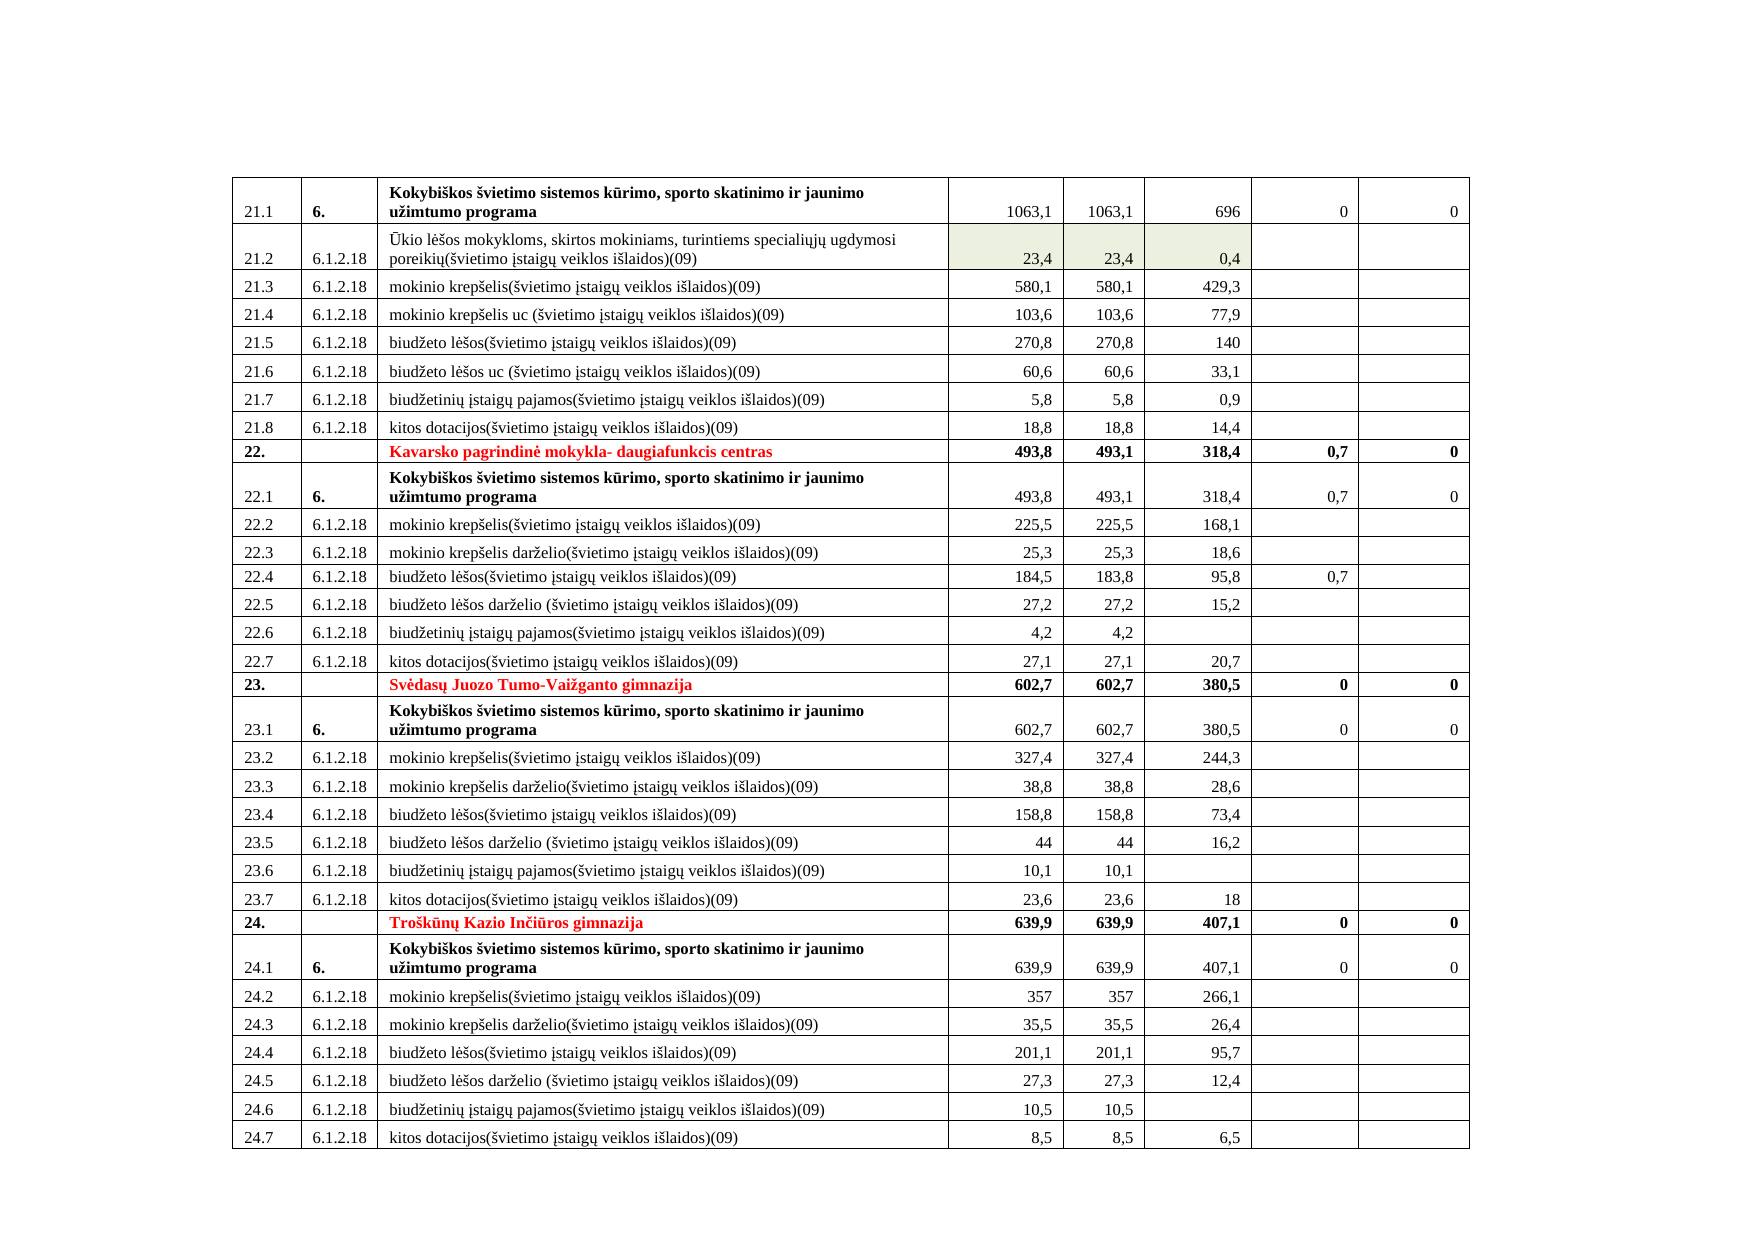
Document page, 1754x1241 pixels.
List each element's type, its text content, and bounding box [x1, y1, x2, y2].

table_cell 10,1 [949, 855, 1063, 882]
table_cell 23,4 [949, 224, 1063, 269]
table_cell 429,3 [1145, 270, 1251, 298]
table_cell 21.4 [233, 299, 301, 326]
table_cell 493,8 [949, 463, 1063, 507]
table_cell 8,5 [949, 1121, 1063, 1148]
table_cell [1359, 827, 1469, 854]
table_cell 6.1.2.18 [302, 1008, 377, 1035]
table_cell mokinio krepšelis darželio(švietimo įstaigų veiklos išlaidos)(09) [378, 770, 948, 797]
table_cell 10,1 [1064, 855, 1144, 882]
table_cell biudžeto lėšos darželio (švietimo įstaigų veiklos išlaidos)(09) [378, 1065, 948, 1092]
table_cell 21.2 [233, 224, 301, 269]
table_cell 22.3 [233, 537, 301, 564]
table_cell 4,2 [1064, 617, 1144, 644]
table_cell 6.1.2.18 [302, 645, 377, 672]
table_cell biudžeto lėšos uc (švietimo įstaigų veiklos išlaidos)(09) [378, 355, 948, 382]
table_cell [1359, 1008, 1469, 1035]
table_cell [1252, 827, 1358, 854]
table_cell 318,4 [1145, 463, 1251, 507]
table_cell mokinio krepšelis(švietimo įstaigų veiklos išlaidos)(09) [378, 742, 948, 769]
table_cell 33,1 [1145, 355, 1251, 382]
table_cell 0 [1252, 178, 1358, 222]
table_cell [1359, 589, 1469, 616]
table_cell 357 [949, 980, 1063, 1007]
table_cell [1252, 1121, 1358, 1148]
table_cell 6.1.2.18 [302, 509, 377, 536]
table_cell [1252, 537, 1358, 564]
table_cell biudžeto lėšos(švietimo įstaigų veiklos išlaidos)(09) [378, 565, 948, 587]
table_cell 6.1.2.18 [302, 327, 377, 354]
table_cell 0 [1359, 911, 1469, 934]
table_cell Svėdasų Juozo Tumo-Vaižganto gimnazija [378, 673, 948, 696]
table_cell 6.1.2.18 [302, 883, 377, 910]
table_cell 10,5 [949, 1093, 1063, 1120]
table_cell [1252, 770, 1358, 797]
table_cell 6.1.2.18 [302, 798, 377, 826]
table_cell 95,8 [1145, 565, 1251, 587]
table_cell 493,1 [1064, 463, 1144, 507]
table_cell [1359, 742, 1469, 769]
table_cell 21.1 [233, 178, 301, 222]
table_cell 0,7 [1252, 565, 1358, 587]
table_cell 6. [302, 463, 377, 507]
table_cell [1252, 1008, 1358, 1035]
table_cell 493,1 [1064, 440, 1144, 462]
table_cell 639,9 [949, 935, 1063, 979]
table_cell [1359, 1065, 1469, 1092]
table_cell 493,8 [949, 440, 1063, 462]
table_cell 6. [302, 178, 377, 222]
table_cell 1063,1 [1064, 178, 1144, 222]
table_cell 24.6 [233, 1093, 301, 1120]
table_cell 0 [1252, 911, 1358, 934]
table_cell 184,5 [949, 565, 1063, 587]
table_cell 23.2 [233, 742, 301, 769]
table_cell 103,6 [949, 299, 1063, 326]
table_cell 44 [1064, 827, 1144, 854]
table_cell 270,8 [949, 327, 1063, 354]
table_cell 21.7 [233, 383, 301, 411]
table_cell 225,5 [1064, 509, 1144, 536]
table_cell [1252, 589, 1358, 616]
table_cell 38,8 [1064, 770, 1144, 797]
table_cell 77,9 [1145, 299, 1251, 326]
table_cell [1252, 1065, 1358, 1092]
table_cell 5,8 [1064, 383, 1144, 411]
table_cell 21.8 [233, 412, 301, 439]
table_cell 327,4 [1064, 742, 1144, 769]
table_cell 327,4 [949, 742, 1063, 769]
table_cell [1145, 855, 1251, 882]
table_cell 0,7 [1252, 463, 1358, 507]
table_cell [1359, 355, 1469, 382]
table_cell mokinio krepšelis(švietimo įstaigų veiklos išlaidos)(09) [378, 980, 948, 1007]
table_cell 266,1 [1145, 980, 1251, 1007]
table_cell 6.1.2.18 [302, 270, 377, 298]
table_cell 6.1.2.18 [302, 617, 377, 644]
table_cell 22.2 [233, 509, 301, 536]
table_cell Troškūnų Kazio Inčiūros gimnazija [378, 911, 948, 934]
table_cell 6.1.2.18 [302, 827, 377, 854]
table_cell mokinio krepšelis darželio(švietimo įstaigų veiklos išlaidos)(09) [378, 537, 948, 564]
table_cell 24.3 [233, 1008, 301, 1035]
table_cell 73,4 [1145, 798, 1251, 826]
table_cell 16,2 [1145, 827, 1251, 854]
table_cell 38,8 [949, 770, 1063, 797]
table_cell 0 [1252, 673, 1358, 696]
table_cell 6. [302, 935, 377, 979]
table_cell biudžetinių įstaigų pajamos(švietimo įstaigų veiklos išlaidos)(09) [378, 383, 948, 411]
table_cell 23.6 [233, 855, 301, 882]
table_cell 158,8 [1064, 798, 1144, 826]
table_cell 580,1 [949, 270, 1063, 298]
table_cell 27,2 [949, 589, 1063, 616]
table_cell 12,4 [1145, 1065, 1251, 1092]
table_cell [1252, 355, 1358, 382]
table_cell 407,1 [1145, 911, 1251, 934]
table_cell 639,9 [1064, 911, 1144, 934]
table_cell 6.1.2.18 [302, 1036, 377, 1064]
table_cell 14,4 [1145, 412, 1251, 439]
table_cell kitos dotacijos(švietimo įstaigų veiklos išlaidos)(09) [378, 1121, 948, 1148]
table_cell 225,5 [949, 509, 1063, 536]
table_cell [1359, 798, 1469, 826]
table_cell 696 [1145, 178, 1251, 222]
table_cell 21.5 [233, 327, 301, 354]
table_cell [1252, 855, 1358, 882]
table_cell 6.1.2.18 [302, 299, 377, 326]
table_cell 28,6 [1145, 770, 1251, 797]
table_cell biudžeto lėšos darželio (švietimo įstaigų veiklos išlaidos)(09) [378, 589, 948, 616]
table_cell [1359, 645, 1469, 672]
table_cell [1359, 1036, 1469, 1064]
table_cell [302, 673, 377, 696]
table_cell 27,3 [949, 1065, 1063, 1092]
table_cell 6.1.2.18 [302, 770, 377, 797]
table_cell mokinio krepšelis darželio(švietimo įstaigų veiklos išlaidos)(09) [378, 1008, 948, 1035]
table_cell 23.3 [233, 770, 301, 797]
table_cell 0,9 [1145, 383, 1251, 411]
table_cell 6.1.2.18 [302, 1093, 377, 1120]
table_cell 0,4 [1145, 224, 1251, 269]
table_cell 23,4 [1064, 224, 1144, 269]
table_cell [1359, 980, 1469, 1007]
table_cell [302, 440, 377, 462]
table_cell [1252, 980, 1358, 1007]
table_cell 23.1 [233, 697, 301, 741]
table_cell biudžeto lėšos darželio (švietimo įstaigų veiklos išlaidos)(09) [378, 827, 948, 854]
table_cell [1252, 742, 1358, 769]
table_cell [1252, 299, 1358, 326]
table_cell 22.6 [233, 617, 301, 644]
table_cell [1252, 1093, 1358, 1120]
table_cell [1359, 1121, 1469, 1148]
table_cell [1252, 617, 1358, 644]
table_cell 27,2 [1064, 589, 1144, 616]
table_cell mokinio krepšelis(švietimo įstaigų veiklos išlaidos)(09) [378, 270, 948, 298]
table_cell [1252, 883, 1358, 910]
table_cell 22.5 [233, 589, 301, 616]
table_cell biudžeto lėšos(švietimo įstaigų veiklos išlaidos)(09) [378, 798, 948, 826]
table_cell 0 [1359, 463, 1469, 507]
table_cell 6.1.2.18 [302, 224, 377, 269]
table_cell [1252, 270, 1358, 298]
table_cell kitos dotacijos(švietimo įstaigų veiklos išlaidos)(09) [378, 645, 948, 672]
table_cell [1252, 1036, 1358, 1064]
table_cell 27,1 [1064, 645, 1144, 672]
table_cell 201,1 [1064, 1036, 1144, 1064]
table_cell [1252, 509, 1358, 536]
table_cell biudžetinių įstaigų pajamos(švietimo įstaigų veiklos išlaidos)(09) [378, 617, 948, 644]
table_cell [1359, 770, 1469, 797]
table_cell 158,8 [949, 798, 1063, 826]
table_cell Kokybiškos švietimo sistemos kūrimo, sporto skatinimo ir jaunimo užimtumo programa [378, 935, 948, 979]
table_cell Kokybiškos švietimo sistemos kūrimo, sporto skatinimo ir jaunimo užimtumo programa [378, 463, 948, 507]
table_cell 6.1.2.18 [302, 1121, 377, 1148]
table_cell 10,5 [1064, 1093, 1144, 1120]
table_cell 580,1 [1064, 270, 1144, 298]
table_cell 24.4 [233, 1036, 301, 1064]
table_cell 357 [1064, 980, 1144, 1007]
table_cell [1359, 537, 1469, 564]
table_cell [1359, 883, 1469, 910]
table_cell [1359, 327, 1469, 354]
table_cell [1145, 617, 1251, 644]
table_cell 0,7 [1252, 440, 1358, 462]
table_cell kitos dotacijos(švietimo įstaigų veiklos išlaidos)(09) [378, 412, 948, 439]
table_cell 6.1.2.18 [302, 383, 377, 411]
table_cell 6.1.2.18 [302, 855, 377, 882]
table_cell 639,9 [949, 911, 1063, 934]
table_cell 140 [1145, 327, 1251, 354]
table_cell 24.2 [233, 980, 301, 1007]
table_cell Kokybiškos švietimo sistemos kūrimo, sporto skatinimo ir jaunimo užimtumo programa [378, 178, 948, 222]
table_cell [1359, 412, 1469, 439]
table_cell [302, 911, 377, 934]
table_cell 244,3 [1145, 742, 1251, 769]
table_cell 4,2 [949, 617, 1063, 644]
table_cell [1359, 270, 1469, 298]
table_cell 0 [1252, 697, 1358, 741]
table_cell [1252, 798, 1358, 826]
table_cell 0 [1359, 178, 1469, 222]
table_cell 168,1 [1145, 509, 1251, 536]
table_cell 27,3 [1064, 1065, 1144, 1092]
table_cell 23.7 [233, 883, 301, 910]
table_cell 21.3 [233, 270, 301, 298]
table_cell 27,1 [949, 645, 1063, 672]
table_cell 6.1.2.18 [302, 589, 377, 616]
table_cell biudžetinių įstaigų pajamos(švietimo įstaigų veiklos išlaidos)(09) [378, 855, 948, 882]
table_cell 60,6 [1064, 355, 1144, 382]
table_cell 602,7 [949, 673, 1063, 696]
table_cell 6.1.2.18 [302, 355, 377, 382]
table_cell 35,5 [949, 1008, 1063, 1035]
table_cell 602,7 [1064, 697, 1144, 741]
table_cell 6.1.2.18 [302, 742, 377, 769]
table_cell 23,6 [949, 883, 1063, 910]
table_cell Kavarsko pagrindinė mokykla- daugiafunkcis centras [378, 440, 948, 462]
table_cell [1359, 224, 1469, 269]
table_cell 18,8 [949, 412, 1063, 439]
table_cell 0 [1252, 935, 1358, 979]
table_cell 15,2 [1145, 589, 1251, 616]
table_cell [1252, 383, 1358, 411]
table_cell 23,6 [1064, 883, 1144, 910]
table_cell 602,7 [1064, 673, 1144, 696]
table_cell 24.7 [233, 1121, 301, 1148]
table_cell [1252, 224, 1358, 269]
table_cell 8,5 [1064, 1121, 1144, 1148]
table_cell 6.1.2.18 [302, 1065, 377, 1092]
table_cell mokinio krepšelis uc (švietimo įstaigų veiklos išlaidos)(09) [378, 299, 948, 326]
table_cell 21.6 [233, 355, 301, 382]
table_cell 22.7 [233, 645, 301, 672]
table_cell 23.4 [233, 798, 301, 826]
table_cell 18,8 [1064, 412, 1144, 439]
table_cell 6. [302, 697, 377, 741]
table_cell 639,9 [1064, 935, 1144, 979]
table_cell 183,8 [1064, 565, 1144, 587]
table_cell 0 [1359, 935, 1469, 979]
table_cell 24. [233, 911, 301, 934]
table_cell 1063,1 [949, 178, 1063, 222]
table_cell 44 [949, 827, 1063, 854]
table_cell [1252, 645, 1358, 672]
table_cell 95,7 [1145, 1036, 1251, 1064]
table_cell 18,6 [1145, 537, 1251, 564]
table_cell 22. [233, 440, 301, 462]
table_cell [1359, 855, 1469, 882]
table_cell biudžeto lėšos(švietimo įstaigų veiklos išlaidos)(09) [378, 1036, 948, 1064]
table_cell biudžetinių įstaigų pajamos(švietimo įstaigų veiklos išlaidos)(09) [378, 1093, 948, 1120]
table_cell [1145, 1093, 1251, 1120]
table_cell 380,5 [1145, 697, 1251, 741]
table_cell [1359, 565, 1469, 587]
table_cell 25,3 [1064, 537, 1144, 564]
table_cell [1359, 383, 1469, 411]
table_cell [1359, 617, 1469, 644]
table_cell 23.5 [233, 827, 301, 854]
table_cell 318,4 [1145, 440, 1251, 462]
table_cell 24.1 [233, 935, 301, 979]
table_cell 6.1.2.18 [302, 565, 377, 587]
table_cell 103,6 [1064, 299, 1144, 326]
table_cell 22.1 [233, 463, 301, 507]
table_cell 20,7 [1145, 645, 1251, 672]
table_cell 201,1 [949, 1036, 1063, 1064]
table_cell 6,5 [1145, 1121, 1251, 1148]
table_cell [1359, 1093, 1469, 1120]
table_cell Ūkio lėšos mokykloms, skirtos mokiniams, turintiems specialiųjų ugdymosi poreikių(švietimo įstaigų veiklos išlaidos)(09) [378, 224, 948, 269]
table_cell 23. [233, 673, 301, 696]
table_cell 270,8 [1064, 327, 1144, 354]
table_cell 22.4 [233, 565, 301, 587]
table_cell 5,8 [949, 383, 1063, 411]
table_cell 0 [1359, 697, 1469, 741]
table_cell 26,4 [1145, 1008, 1251, 1035]
table_cell 407,1 [1145, 935, 1251, 979]
table_cell 6.1.2.18 [302, 412, 377, 439]
table_cell 25,3 [949, 537, 1063, 564]
table_cell 0 [1359, 440, 1469, 462]
table_cell Kokybiškos švietimo sistemos kūrimo, sporto skatinimo ir jaunimo užimtumo programa [378, 697, 948, 741]
table_cell 6.1.2.18 [302, 537, 377, 564]
table_cell 6.1.2.18 [302, 980, 377, 1007]
table_cell biudžeto lėšos(švietimo įstaigų veiklos išlaidos)(09) [378, 327, 948, 354]
table_cell 602,7 [949, 697, 1063, 741]
table_cell mokinio krepšelis(švietimo įstaigų veiklos išlaidos)(09) [378, 509, 948, 536]
table_cell [1359, 509, 1469, 536]
table_cell 18 [1145, 883, 1251, 910]
table_cell 380,5 [1145, 673, 1251, 696]
table_cell [1359, 299, 1469, 326]
table_cell [1252, 412, 1358, 439]
table_cell kitos dotacijos(švietimo įstaigų veiklos išlaidos)(09) [378, 883, 948, 910]
table_cell 0 [1359, 673, 1469, 696]
table_cell 35,5 [1064, 1008, 1144, 1035]
table_cell 60,6 [949, 355, 1063, 382]
table_cell [1252, 327, 1358, 354]
table_cell 24.5 [233, 1065, 301, 1092]
